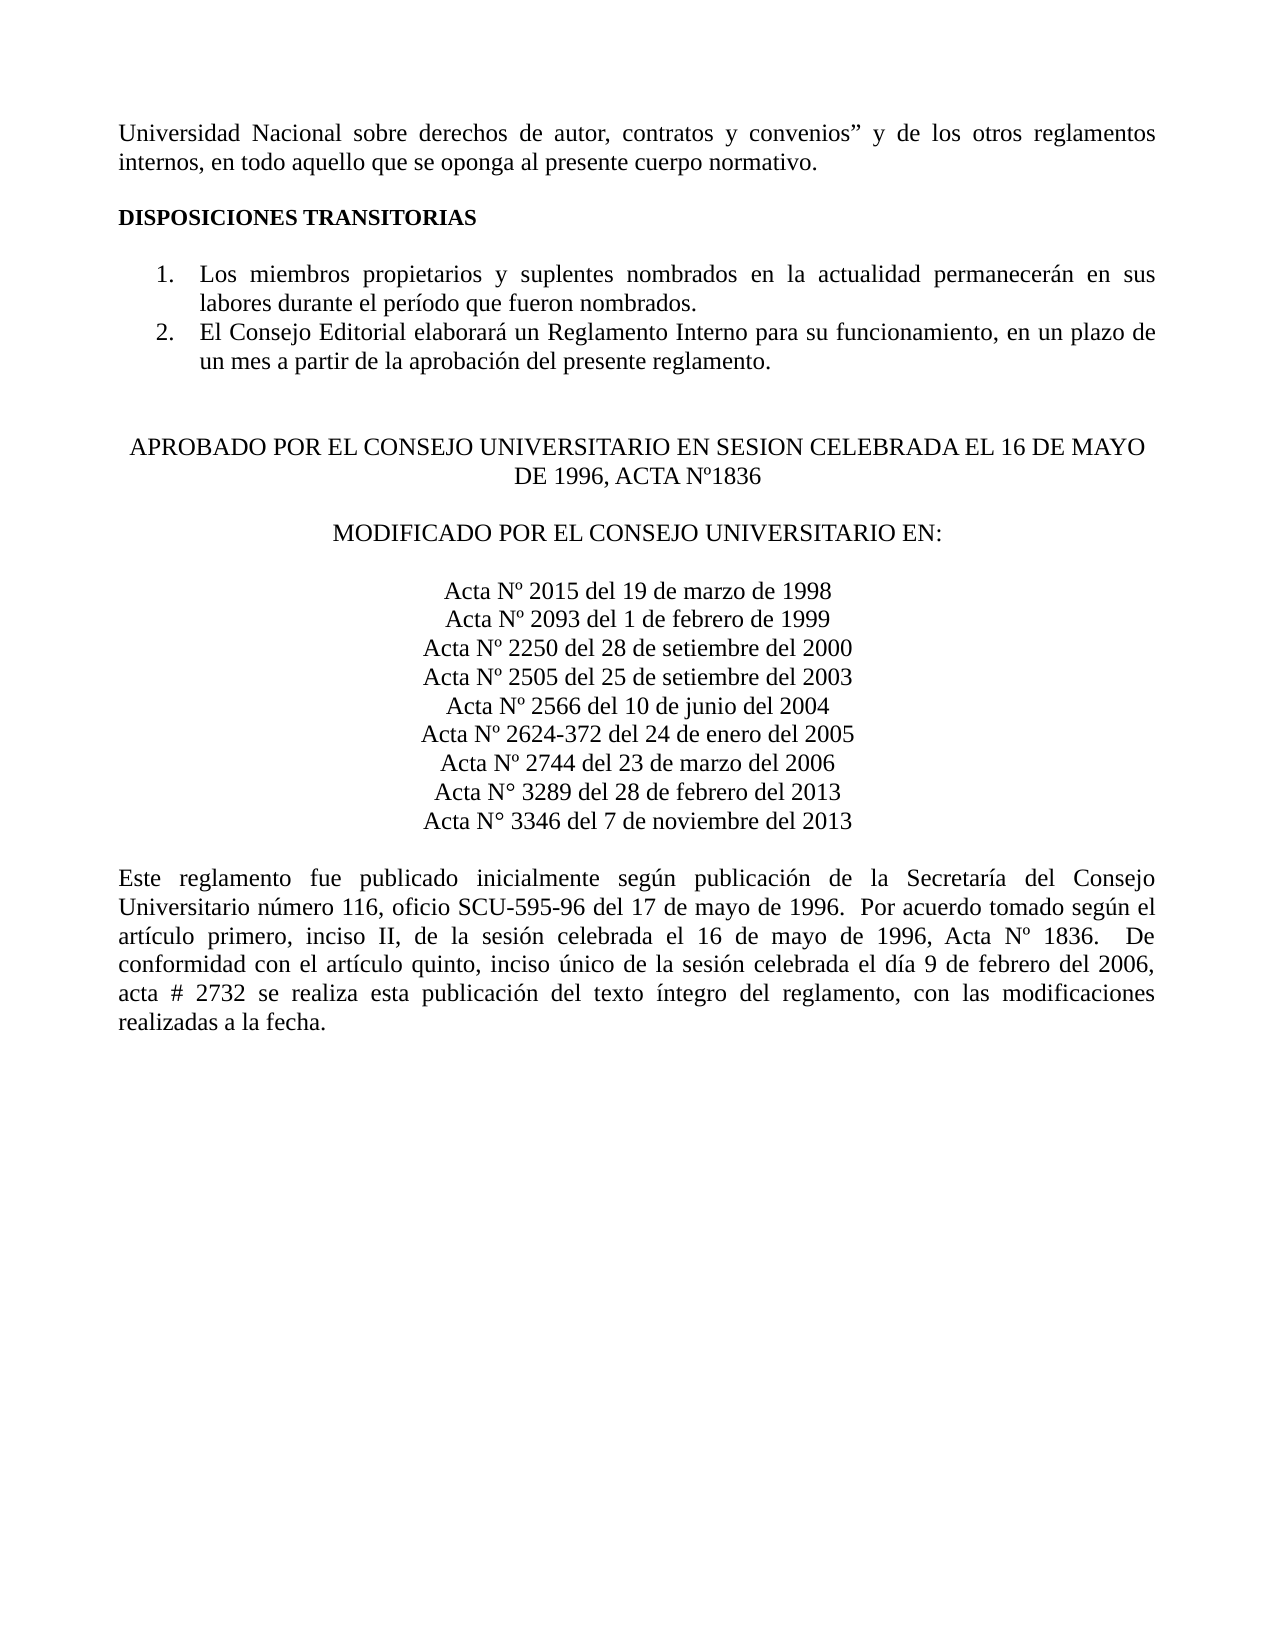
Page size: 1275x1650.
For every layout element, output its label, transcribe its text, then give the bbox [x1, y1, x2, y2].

text APROBADO POR EL CONSEJO UNIVERSITARIO EN SESION CELEBRADA EL 16 DE MAYO DE 1996, ACTA Nº1836 [118, 432, 1157, 489]
text Acta Nº 2015 del 19 de marzo de 1998 [118, 576, 1157, 604]
text Acta Nº 2093 del 1 de febrero de 1999 [118, 604, 1157, 633]
text Este reglamento fue publicado inicialmente según publicación de la Secretaría del Consejo Universitario número 116, oficio SCU-595-96 del 17 de mayo de 1996. Por acuerdo tomado según el artículo primero, inciso II, de la sesión celebrada el 16 de mayo de 1996, Acta Nº 1836. De conformidad con el artículo quinto, inciso único de la sesión celebrada el día 9 de febrero del 2006, acta # 2732 se realiza esta publicación del texto íntegro del reglamento, con las modificaciones realizadas a la fecha. [118, 863, 1157, 1036]
text Acta N° 3346 del 7 de noviembre del 2013 [118, 806, 1157, 834]
list Los miembros propietarios y suplentes nombrados en la actualidad permanecerán en sus labores durante el período que fueron nombrados. [156, 259, 1157, 317]
text MODIFICADO POR EL CONSEJO UNIVERSITARIO EN: [118, 518, 1157, 547]
text Acta Nº 2250 del 28 de setiembre del 2000 [118, 633, 1157, 662]
text Acta Nº 2566 del 10 de junio del 2004 [118, 691, 1157, 719]
text Acta N° 3289 del 28 de febrero del 2013 [118, 777, 1157, 806]
list El Consejo Editorial elaborará un Reglamento Interno para su funcionamiento, en un plazo de un mes a partir de la aprobación del presente reglamento. [156, 317, 1157, 374]
text Acta Nº 2505 del 25 de setiembre del 2003 [118, 662, 1157, 691]
text Acta Nº 2744 del 23 de marzo del 2006 [118, 748, 1157, 777]
text Universidad Nacional sobre derechos de autor, contratos y convenios” y de los otros reglamentos internos, en todo aquello que se oponga al presente cuerpo normativo. [118, 118, 1157, 176]
subtitle DISPOSICIONES TRANSITORIAS [118, 204, 1157, 231]
text Acta Nº 2624-372 del 24 de enero del 2005 [118, 719, 1157, 748]
